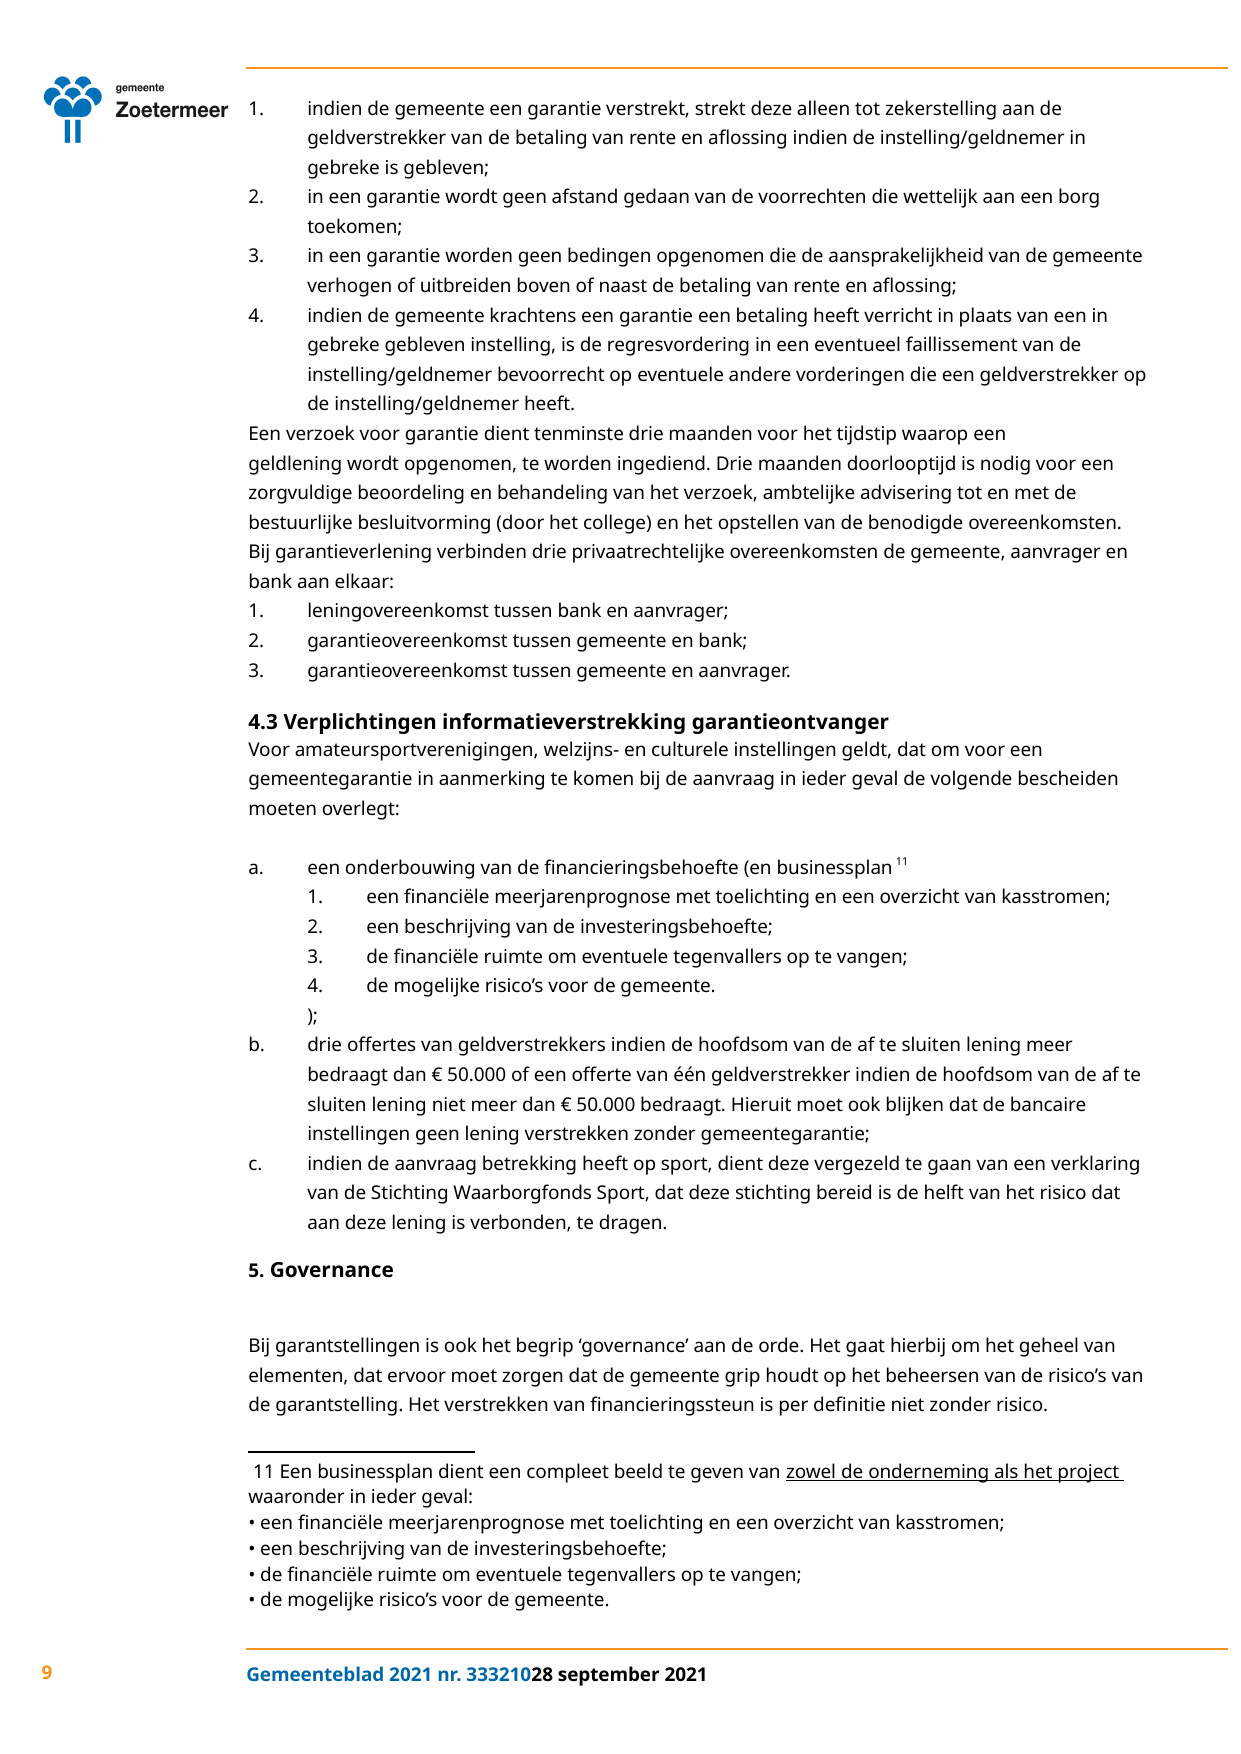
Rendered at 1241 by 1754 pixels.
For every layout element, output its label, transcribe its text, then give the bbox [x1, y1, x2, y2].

list een beschrijving van de investeringsbehoefte; [307, 913, 1152, 939]
list in een garantie wordt geen afstand gedaan van de voorrechten die wettelijk aan een borg toekomen; [248, 183, 1152, 239]
text Voor amateursportverenigingen, welzijns- en culturele instellingen geldt, dat om voor een gemeentegarantie in aanmerking te komen bij de aanvraag in ieder geval de volgende bescheiden moeten overlegt: [248, 736, 1152, 821]
list • een beschrijving van de investeringsbehoefte; [248, 1535, 1152, 1561]
text 4.3 Verplichtingen informatieverstrekking garantieontvanger [248, 707, 1152, 736]
list ); [248, 1002, 1152, 1028]
list in een garantie worden geen bedingen opgenomen die de aansprakelijkheid van de gemeente verhogen of uitbreiden boven of naast de betaling van rente en aflossing; [248, 243, 1152, 298]
list leningovereenkomst tussen bank en aanvrager; [248, 598, 1152, 623]
picture [41, 47, 231, 172]
list garantieovereenkomst tussen gemeente en bank; [248, 627, 1152, 653]
list indien de gemeente krachtens een garantie een betaling heeft verricht in plaats van een in gebreke gebleven instelling, is de regresvordering in een eventueel faillissement van de instelling/geldnemer bevoorrecht op eventuele andere vorderingen die een geldverstrekker op de instelling/geldnemer heeft. [248, 302, 1152, 416]
list Een businessplan dient een compleet beeld te geven van zowel de onderneming als het project waaronder in ieder geval: [248, 1458, 1152, 1509]
list garantieovereenkomst tussen gemeente en aanvrager. [248, 657, 1152, 683]
list een financiële meerjarenprognose met toelichting en een overzicht van kasstromen; [307, 884, 1152, 909]
text Bij garantstellingen is ook het begrip ‘governance’ aan de orde. Het gaat hierbij om het geheel van elementen, dat ervoor moet zorgen dat de gemeente grip houdt op het beheersen van de risico’s van de garantstelling. Het verstrekken van financieringssteun is per definitie niet zonder risico. [248, 1332, 1152, 1417]
list de financiële ruimte om eventuele tegenvallers op te vangen; [307, 943, 1152, 968]
list • de financiële ruimte om eventuele tegenvallers op te vangen; [248, 1561, 1152, 1586]
list indien de gemeente een garantie verstrekt, strekt deze alleen tot zekerstelling aan de geldverstrekker van de betaling van rente en aflossing indien de instelling/geldnemer in gebreke is gebleven; [248, 95, 1152, 180]
text geldlening wordt opgenomen, te worden ingediend. Drie maanden doorlooptijd is nodig voor een zorgvuldige beoordeling en behandeling van het verzoek, ambtelijke advisering tot en met de bestuurlijke besluitvorming (door het college) en het opstellen van de benodigde overeenkomsten. [248, 450, 1152, 535]
text Een verzoek voor garantie dient tenminste drie maanden voor het tijdstip waarop een [248, 420, 1152, 446]
text Bij garantieverlening verbinden drie privaatrechtelijke overeenkomsten de gemeente, aanvrager en bank aan elkaar: [248, 538, 1152, 594]
list de mogelijke risico’s voor de gemeente. [307, 972, 1152, 998]
list • een financiële meerjarenprognose met toelichting en een overzicht van kasstromen; [248, 1509, 1152, 1535]
list een onderbouwing van de financieringsbehoefte (en businessplan [248, 854, 1152, 880]
list drie offertes van geldverstrekkers indien de hoofdsom van de af te sluiten lening meer bedraagt dan € 50.000 of een offerte van één geldverstrekker indien de hoofdsom van de af te sluiten lening niet meer dan € 50.000 bedraagt. Hieruit moet ook blijken dat de bancaire instellingen geen lening verstrekken zonder gemeentegarantie; [248, 1032, 1152, 1146]
text 5. Governance [248, 1255, 1152, 1283]
list • de mogelijke risico’s voor de gemeente. [248, 1586, 1152, 1612]
list indien de aanvraag betrekking heeft op sport, dient deze vergezeld te gaan van een verklaring van de Stichting Waarborgfonds Sport, dat deze stichting bereid is de helft van het risico dat aan deze lening is verbonden, te dragen. [248, 1150, 1152, 1235]
